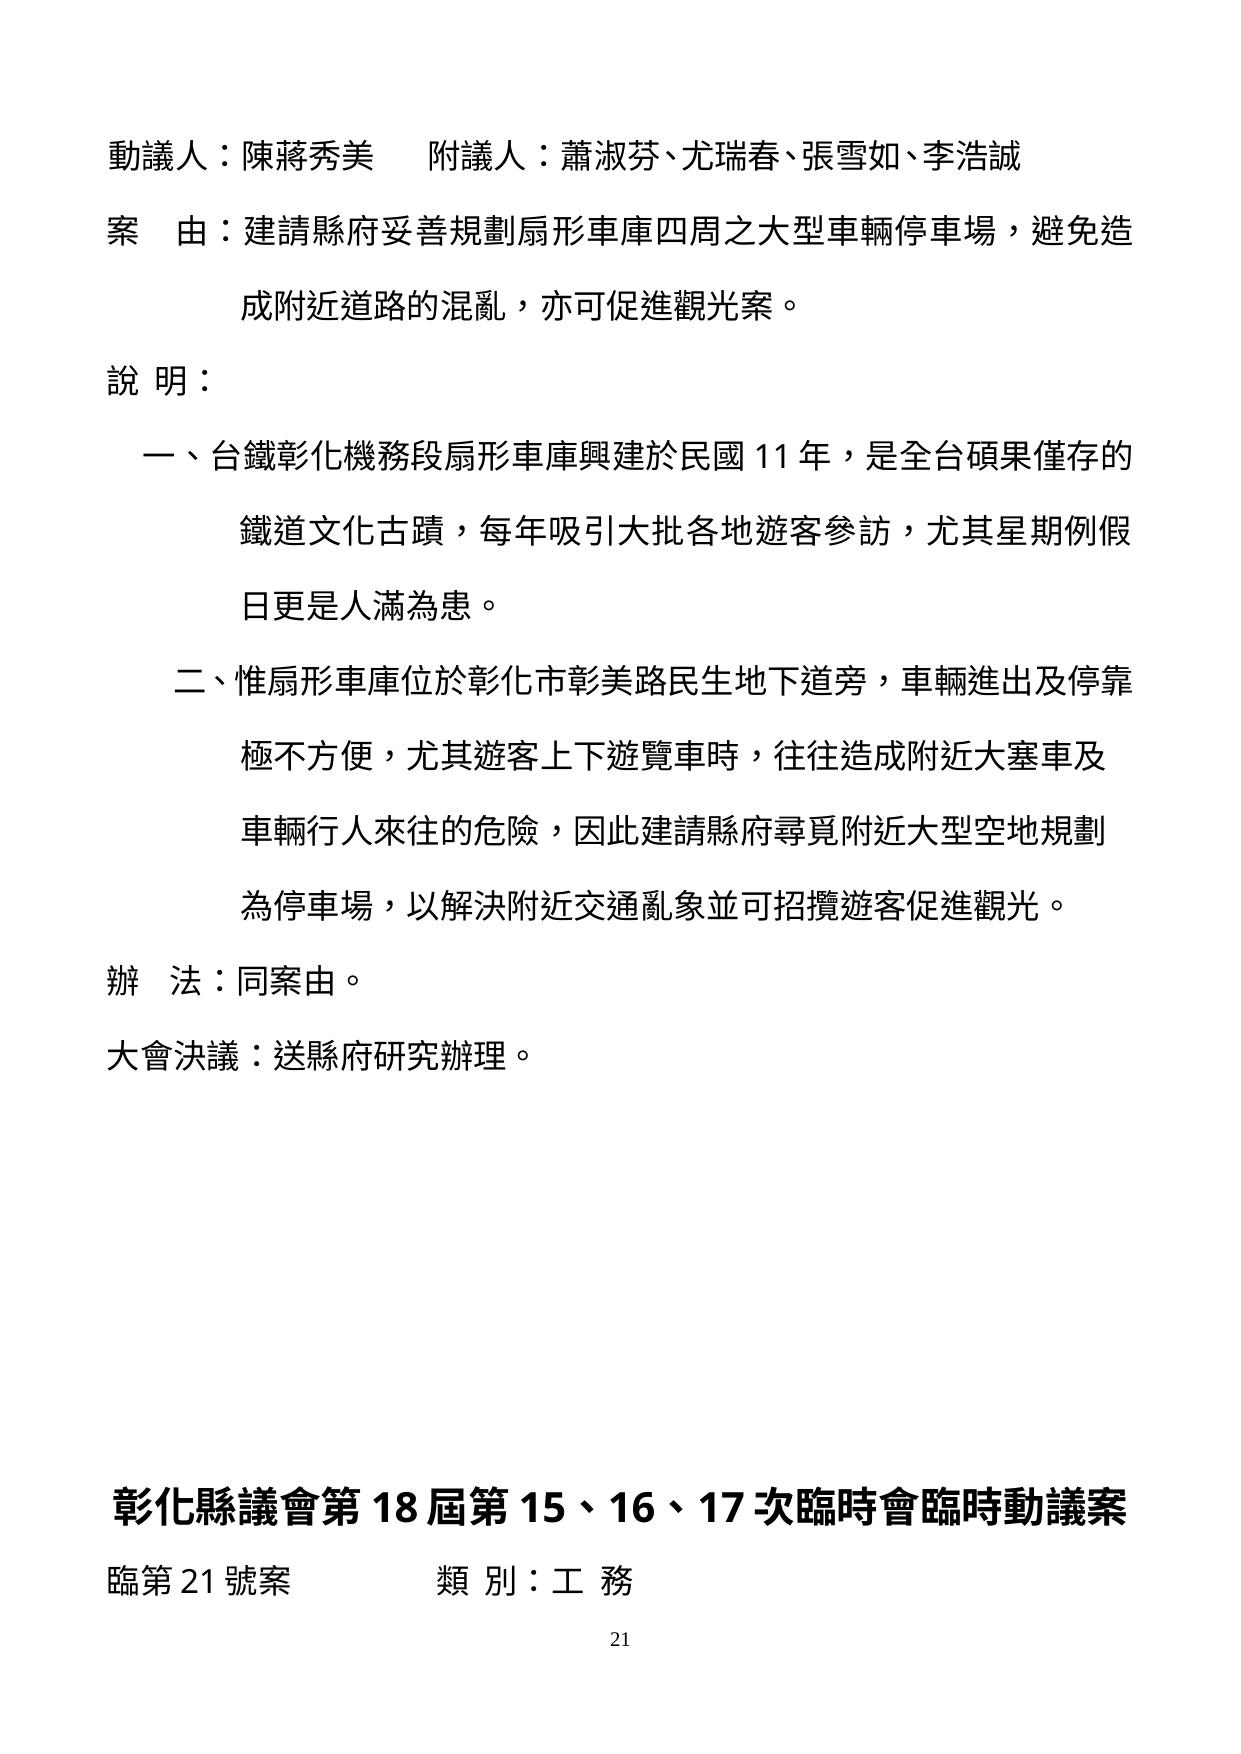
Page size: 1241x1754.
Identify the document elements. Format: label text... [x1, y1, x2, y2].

text 說 明： [106, 342, 1134, 417]
text 彰化縣議會第18屆第15、16、17次臨時會臨時動議案 [106, 1467, 1134, 1542]
text 辦 法：同案由。 [106, 942, 1134, 1017]
text 大會決議：送縣府研究辦理。 [106, 1017, 1134, 1092]
text 一、台鐵彰化機務段扇形車庫興建於民國11年，是全台碩果僅存的鐵道文化古蹟，每年吸引大批各地遊客參訪，尤其星期例假日更是人滿為患。 [106, 417, 1134, 642]
text 臨第21號案 類 別：工 務 [106, 1542, 1134, 1617]
text 案 由：建請縣府妥善規劃扇形車庫四周之大型車輛停車場，避免造成附近道路的混亂，亦可促進觀光案。 [106, 192, 1134, 342]
text 二、惟扇形車庫位於彰化市彰美路民生地下道旁，車輛進出及停靠極不方便，尤其遊客上下遊覽車時，往往造成附近大塞車及車輛行人來往的危險，因此建請縣府尋覓附近大型空地規劃為停車場，以解決附近交通亂象並可招攬遊客促進觀光。 [106, 642, 1134, 942]
text 動議人：陳蔣秀美 附議人：蕭淑芬、尤瑞春、張雪如、李浩誠 [108, 117, 1134, 192]
